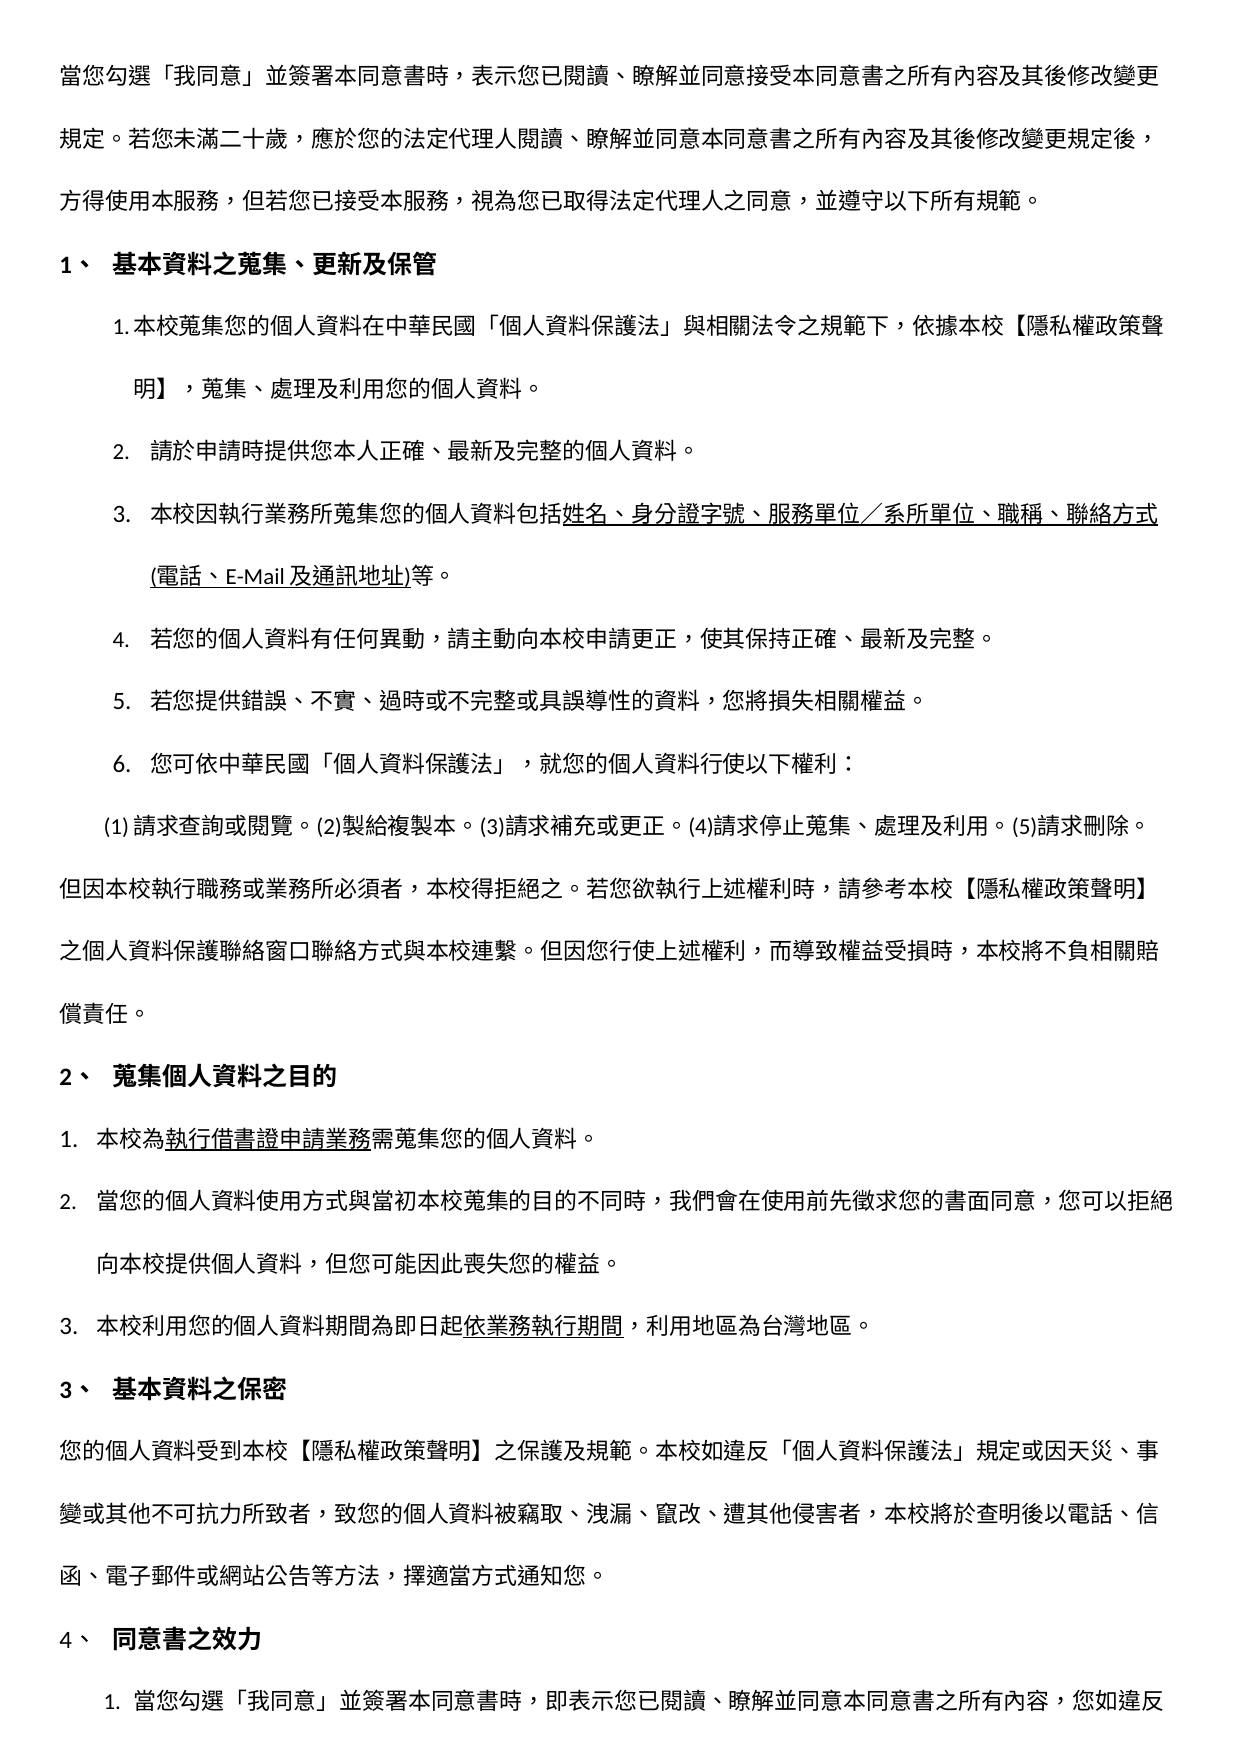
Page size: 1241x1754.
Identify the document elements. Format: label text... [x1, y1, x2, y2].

text 當您勾選「我同意」並簽署本同意書時，表示您已閱讀、瞭解並同意接受本同意書之所有內容及其後修改變更規定。若您未滿二十歲，應於您的法定代理人閱讀、瞭解並同意本同意書之所有內容及其後修改變更規定後，方得使用本服務，但若您已接受本服務，視為您已取得法定代理人之同意，並遵守以下所有規範。 [59, 33, 1181, 221]
text 但因本校執行職務或業務所必須者，本校得拒絕之。若您欲執行上述權利時，請參考本校【隱私權政策聲明】之個人資料保護聯絡窗口聯絡方式與本校連繫。但因您行使上述權利，而導致權益受損時，本校將不負相關賠償責任。 [59, 846, 1181, 1033]
list 當您的個人資料使用方式與當初本校蒐集的目的不同時，我們會在使用前先徵求您的書面同意，您可以拒絕向本校提供個人資料，但您可能因此喪失您的權益。 [59, 1158, 1181, 1283]
list 同意書之效力 [59, 1596, 1181, 1658]
list 若您的個人資料有任何異動，請主動向本校申請更正，使其保持正確、最新及完整。 [112, 596, 1181, 658]
list 本校利用您的個人資料期間為即日起依業務執行期間，利用地區為台灣地區。 [59, 1283, 1181, 1346]
list 基本資料之保密 [59, 1346, 1181, 1408]
text 您的個人資料受到本校【隱私權政策聲明】之保護及規範。本校如違反「個人資料保護法」規定或因天災、事變或其他不可抗力所致者，致您的個人資料被竊取、洩漏、竄改、遭其他侵害者，本校將於查明後以電話、信函、電子郵件或網站公告等方法，擇適當方式通知您。 [59, 1408, 1181, 1596]
list 蒐集個人資料之目的 [59, 1033, 1181, 1096]
list 基本資料之蒐集、更新及保管 [59, 221, 1181, 283]
list 若您提供錯誤、不實、過時或不完整或具誤導性的資料，您將損失相關權益。 [112, 658, 1181, 721]
list 本校為執行借書證申請業務需蒐集您的個人資料。 [59, 1096, 1181, 1158]
list 本校因執行業務所蒐集您的個人資料包括姓名、身分證字號、服務單位／系所單位、職稱、聯絡方式(電話、E-Mail及通訊地址)等。 [112, 471, 1181, 596]
list 當您勾選「我同意」並簽署本同意書時，即表示您已閱讀、瞭解並同意本同意書之所有內容，您如違反 [103, 1658, 1181, 1721]
list 請於申請時提供您本人正確、最新及完整的個人資料。 [112, 408, 1181, 471]
list 本校蒐集您的個人資料在中華民國「個人資料保護法」與相關法令之規範下，依據本校【隱私權政策聲明】，蒐集、處理及利用您的個人資料。 [112, 283, 1181, 408]
list 您可依中華民國「個人資料保護法」，就您的個人資料行使以下權利： [112, 721, 1181, 783]
list 請求查詢或閱覽。(2)製給複製本。(3)請求補充或更正。(4)請求停止蒐集、處理及利用。(5)請求刪除。 [103, 783, 1181, 846]
